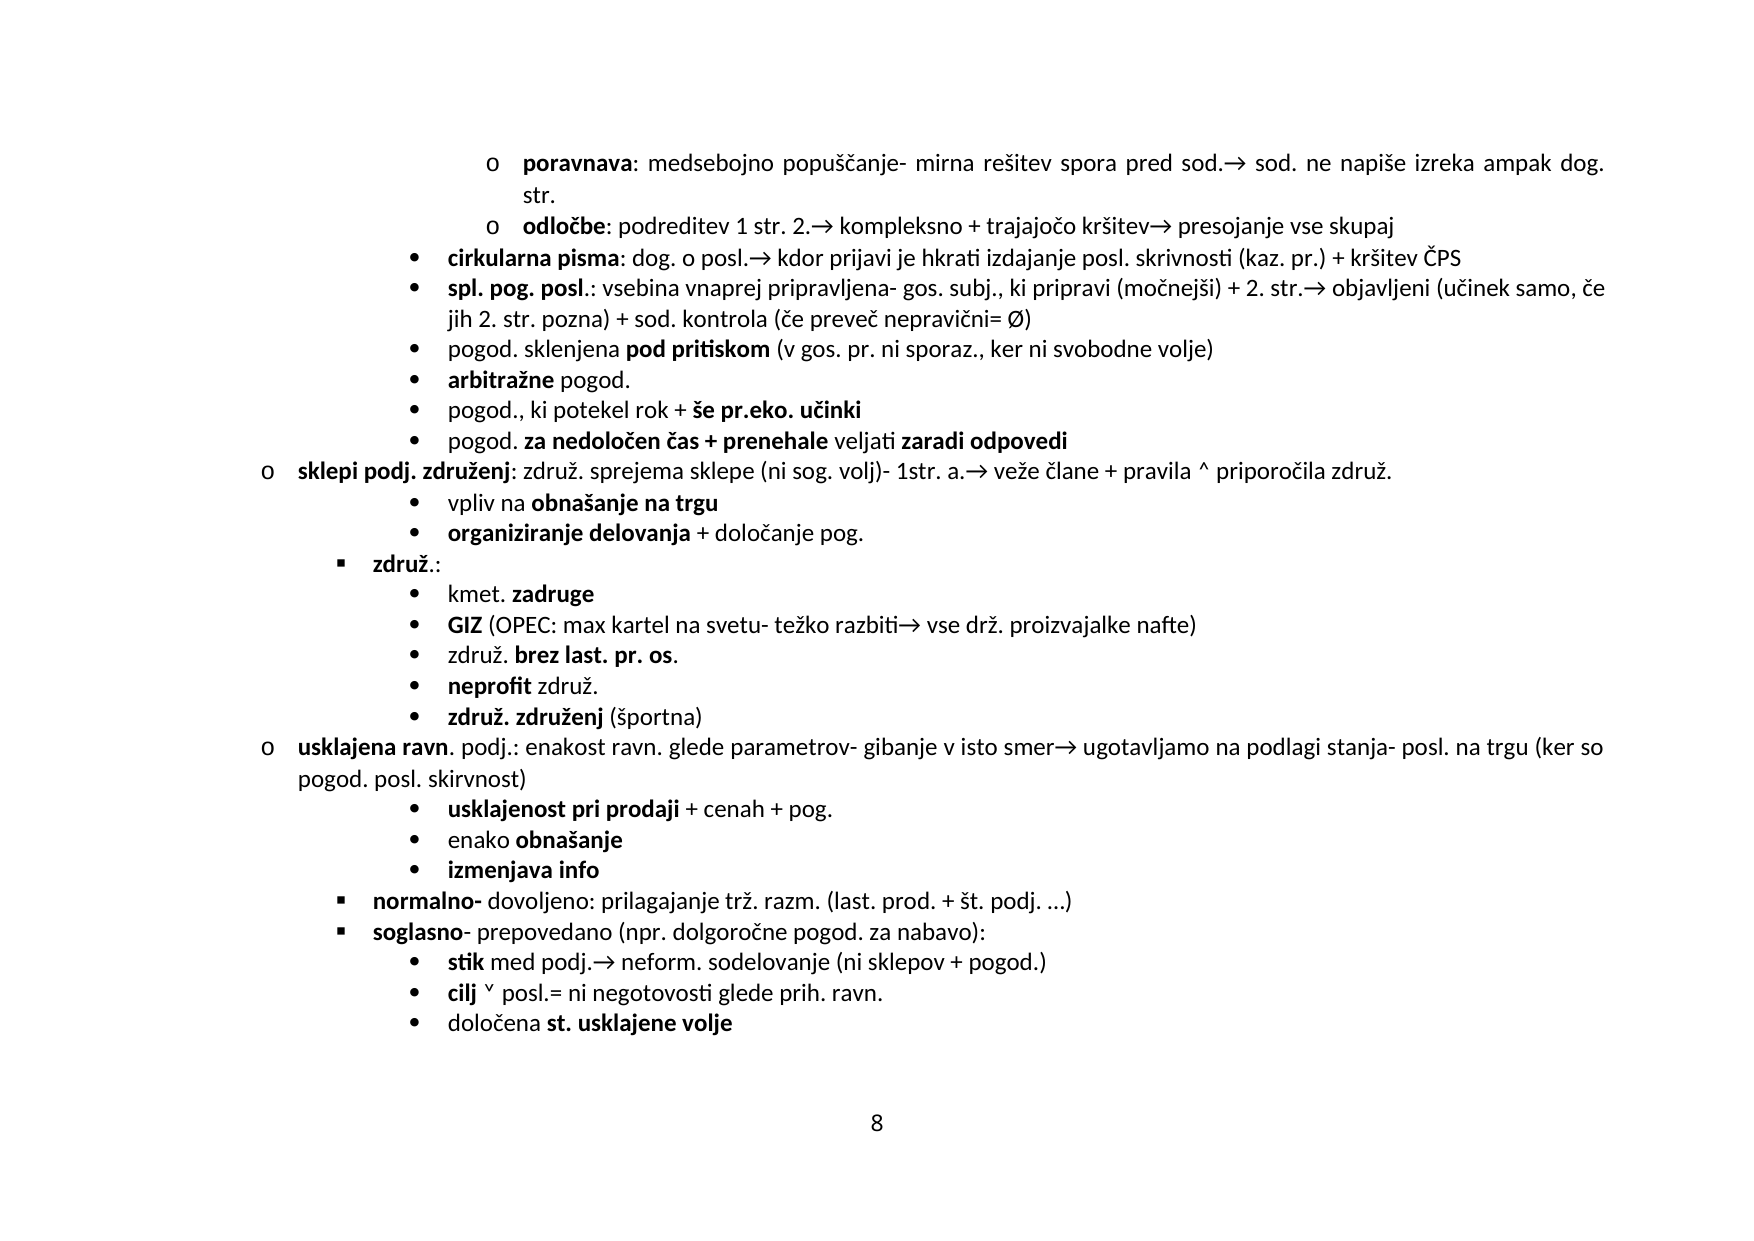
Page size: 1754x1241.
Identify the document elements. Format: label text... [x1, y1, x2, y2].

list spl. pog. posl.: vsebina vnaprej pripravljena- gos. subj., ki pripravi (močnejši) + 2. str.→ objavljeni (učinek samo, če jih 2. str. pozna) + sod. kontrola (če preveč nepravični= Ø) [410, 272, 1606, 333]
list usklajena ravn. podj.: enakost ravn. glede parametrov- gibanje v isto smer→ ugotavljamo na podlagi stanja- posl. na trgu (ker so pogod. posl. skirvnost) [260, 731, 1606, 793]
list poravnava: medsebojno popuščanje- mirna rešitev spora pred sod.→ sod. ne napiše izreka ampak dog. str. [485, 148, 1606, 210]
list združ.: [335, 548, 1606, 579]
list normalno- dovoljeno: prilagajanje trž. razm. (last. prod. + št. podj. …) [335, 885, 1606, 916]
list neprofit združ. [410, 670, 1606, 701]
list cirkularna pisma: dog. o posl.→ kdor prijavi je hkrati izdajanje posl. skrivnosti (kaz. pr.) + kršitev ČPS [410, 242, 1606, 272]
list izmenjava info [410, 854, 1606, 885]
list GIZ (OPEC: max kartel na svetu- težko razbiti→ vse drž. proizvajalke nafte) [410, 609, 1606, 640]
list vpliv na obnašanje na trgu [410, 487, 1606, 518]
list stik med podj.→ neform. sodelovanje (ni sklepov + pogod.) [410, 946, 1606, 977]
list sklepi podj. združenj: združ. sprejema sklepe (ni sog. volj)- 1str. a.→ veže člane + pravila ˄ priporočila združ. [260, 455, 1606, 487]
list usklajenost pri prodaji + cenah + pog. [410, 793, 1606, 824]
list pogod. sklenjena pod pritiskom (v gos. pr. ni sporaz., ker ni svobodne volje) [410, 333, 1606, 364]
list pogod., ki potekel rok + še pr.eko. učinki [410, 394, 1606, 425]
list pogod. za nedoločen čas + prenehale veljati zaradi odpovedi [410, 425, 1606, 455]
list združ. brez last. pr. os. [410, 640, 1606, 670]
list kmet. zadruge [410, 579, 1606, 609]
list določena st. usklajene volje [410, 1007, 1606, 1038]
list cilj ˅ posl.= ni negotovosti glede prih. ravn. [410, 977, 1606, 1007]
list odločbe: podreditev 1 str. 2.→ kompleksno + trajajočo kršitev→ presojanje vse skupaj [485, 210, 1606, 242]
list soglasno- prepovedano (npr. dolgoročne pogod. za nabavo): [335, 916, 1606, 946]
list združ. združenj (športna) [410, 701, 1606, 731]
list arbitražne pogod. [410, 364, 1606, 394]
list enako obnašanje [410, 824, 1606, 854]
list organiziranje delovanja + določanje pog. [410, 518, 1606, 548]
